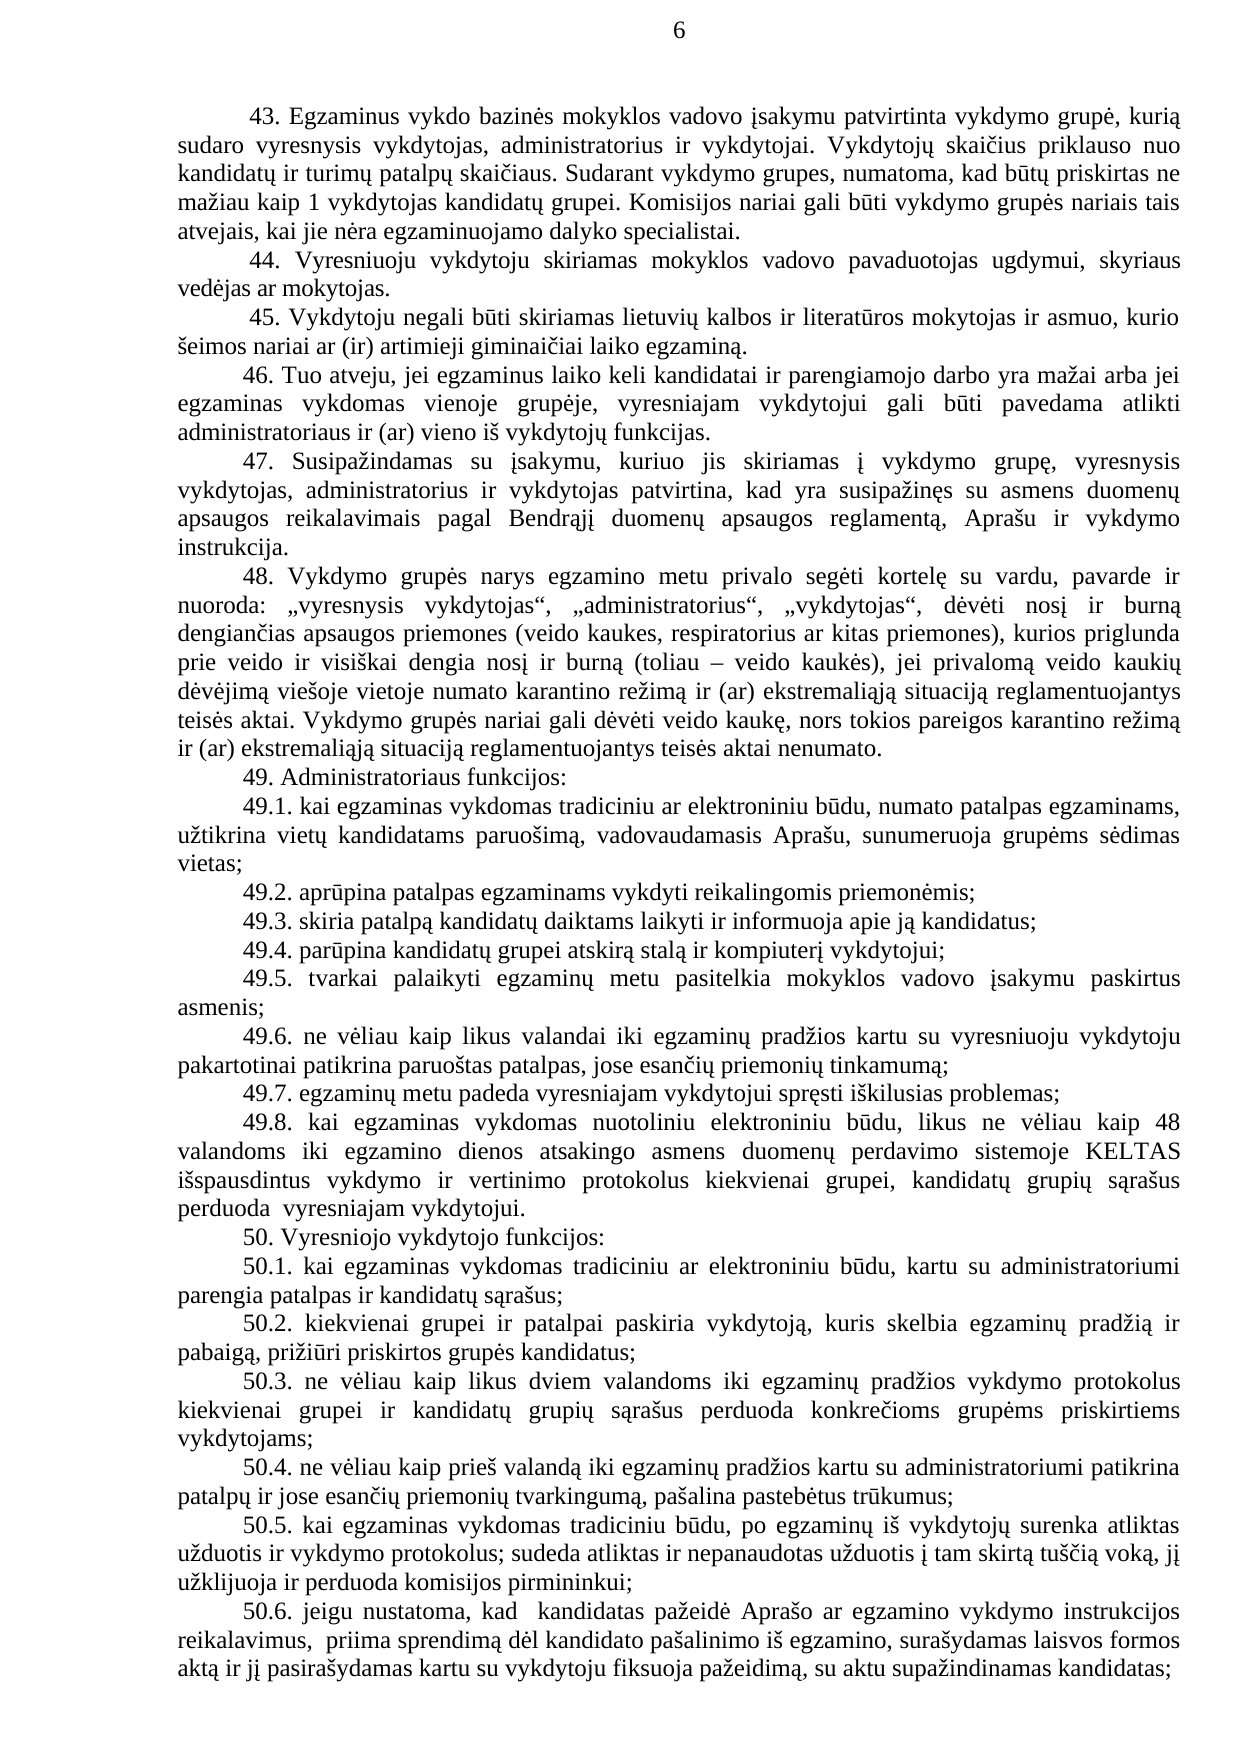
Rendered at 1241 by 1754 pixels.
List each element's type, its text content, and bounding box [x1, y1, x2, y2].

text 49.6. ne vėliau kaip likus valandai iki egzaminų pradžios kartu su vyresniuoju vykdytoju pakartotinai patikrina paruoštas patalpas, jose esančių priemonių tinkamumą; [177, 1021, 1181, 1078]
text 44. Vyresniuoju vykdytoju skiriamas mokyklos vadovo pavaduotojas ugdymui, skyriaus vedėjas ar mokytojas. [177, 245, 1181, 302]
text 49.3. skiria patalpą kandidatų daiktams laikyti ir informuoja apie ją kandidatus; [177, 906, 1181, 935]
text 49.5. tvarkai palaikyti egzaminų metu pasitelkia mokyklos vadovo įsakymu paskirtus asmenis; [177, 963, 1181, 1021]
text 49. Administratoriaus funkcijos: [177, 762, 1181, 791]
text 50. Vyresniojo vykdytojo funkcijos: [177, 1222, 1181, 1251]
text 50.3. ne vėliau kaip likus dviem valandoms iki egzaminų pradžios vykdymo protokolus kiekvienai grupei ir kandidatų grupių sąrašus perduoda konkrečioms grupėms priskirtiems vykdytojams; [177, 1366, 1181, 1452]
text 50.4. ne vėliau kaip prieš valandą iki egzaminų pradžios kartu su administratoriumi patikrina patalpų ir jose esančių priemonių tvarkingumą, pašalina pastebėtus trūkumus; [177, 1452, 1181, 1510]
text 50.5. kai egzaminas vykdomas tradiciniu būdu, po egzaminų iš vykdytojų surenka atliktas užduotis ir vykdymo protokolus; sudeda atliktas ir nepanaudotas užduotis į tam skirtą tuščią voką, jį užklijuoja ir perduoda komisijos pirmininkui; [177, 1510, 1181, 1596]
text 47. Susipažindamas su įsakymu, kuriuo jis skiriamas į vykdymo grupę, vyresnysis vykdytojas, administratorius ir vykdytojas patvirtina, kad yra susipažinęs su asmens duomenų apsaugos reikalavimais pagal Bendrąjį duomenų apsaugos reglamentą, Aprašu ir vykdymo instrukcija. [177, 446, 1181, 561]
text 49.2. aprūpina patalpas egzaminams vykdyti reikalingomis priemonėmis; [177, 877, 1181, 906]
text 49.7. egzaminų metu padeda vyresniajam vykdytojui spręsti iškilusias problemas; [177, 1078, 1181, 1107]
text 49.1. kai egzaminas vykdomas tradiciniu ar elektroniniu būdu, numato patalpas egzaminams, užtikrina vietų kandidatams paruošimą, vadovaudamasis Aprašu, sunumeruoja grupėms sėdimas vietas; [177, 791, 1181, 877]
text 50.1. kai egzaminas vykdomas tradiciniu ar elektroniniu būdu, kartu su administratoriumi parengia patalpas ir kandidatų sąrašus; [177, 1251, 1181, 1308]
text 46. Tuo atveju, jei egzaminus laiko keli kandidatai ir parengiamojo darbo yra mažai arba jei egzaminas vykdomas vienoje grupėje, vyresniajam vykdytojui gali būti pavedama atlikti administratoriaus ir (ar) vieno iš vykdytojų funkcijas. [177, 360, 1181, 446]
text 49.8. kai egzaminas vykdomas nuotoliniu elektroniniu būdu, likus ne vėliau kaip 48 valandoms iki egzamino dienos atsakingo asmens duomenų perdavimo sistemoje KELTAS išspausdintus vykdymo ir vertinimo protokolus kiekvienai grupei, kandidatų grupių sąrašus perduoda vyresniajam vykdytojui. [177, 1107, 1181, 1222]
text 50.6. jeigu nustatoma, kad kandidatas pažeidė Aprašo ar egzamino vykdymo instrukcijos reikalavimus, priima sprendimą dėl kandidato pašalinimo iš egzamino, surašydamas laisvos formos aktą ir jį pasirašydamas kartu su vykdytoju fiksuoja pažeidimą, su aktu supažindinamas kandidatas; [177, 1596, 1181, 1682]
text 43. Egzaminus vykdo bazinės mokyklos vadovo įsakymu patvirtinta vykdymo grupė, kurią sudaro vyresnysis vykdytojas, administratorius ir vykdytojai. Vykdytojų skaičius priklauso nuo kandidatų ir turimų patalpų skaičiaus. Sudarant vykdymo grupes, numatoma, kad būtų priskirtas ne mažiau kaip 1 vykdytojas kandidatų grupei. Komisijos nariai gali būti vykdymo grupės nariais tais atvejais, kai jie nėra egzaminuojamo dalyko specialistai. [177, 101, 1181, 245]
text 45. Vykdytoju negali būti skiriamas lietuvių kalbos ir literatūros mokytojas ir asmuo, kurio šeimos nariai ar (ir) artimieji giminaičiai laiko egzaminą. [177, 302, 1181, 360]
text 49.4. parūpina kandidatų grupei atskirą stalą ir kompiuterį vykdytojui; [177, 935, 1181, 963]
text 50.2. kiekvienai grupei ir patalpai paskiria vykdytoją, kuris skelbia egzaminų pradžią ir pabaigą, prižiūri priskirtos grupės kandidatus; [177, 1308, 1181, 1366]
text 48. Vykdymo grupės narys egzamino metu privalo segėti kortelę su vardu, pavarde ir nuoroda: „vyresnysis vykdytojas“, „administratorius“, „vykdytojas“, dėvėti nosį ir burną dengiančias apsaugos priemones (veido kaukes, respiratorius ar kitas priemones), kurios priglunda prie veido ir visiškai dengia nosį ir burną (toliau – veido kaukės), jei privalomą veido kaukių dėvėjimą viešoje vietoje numato karantino režimą ir (ar) ekstremaliąją situaciją reglamentuojantys teisės aktai. Vykdymo grupės nariai gali dėvėti veido kaukę, nors tokios pareigos karantino režimą ir (ar) ekstremaliąją situaciją reglamentuojantys teisės aktai nenumato. [177, 561, 1181, 762]
